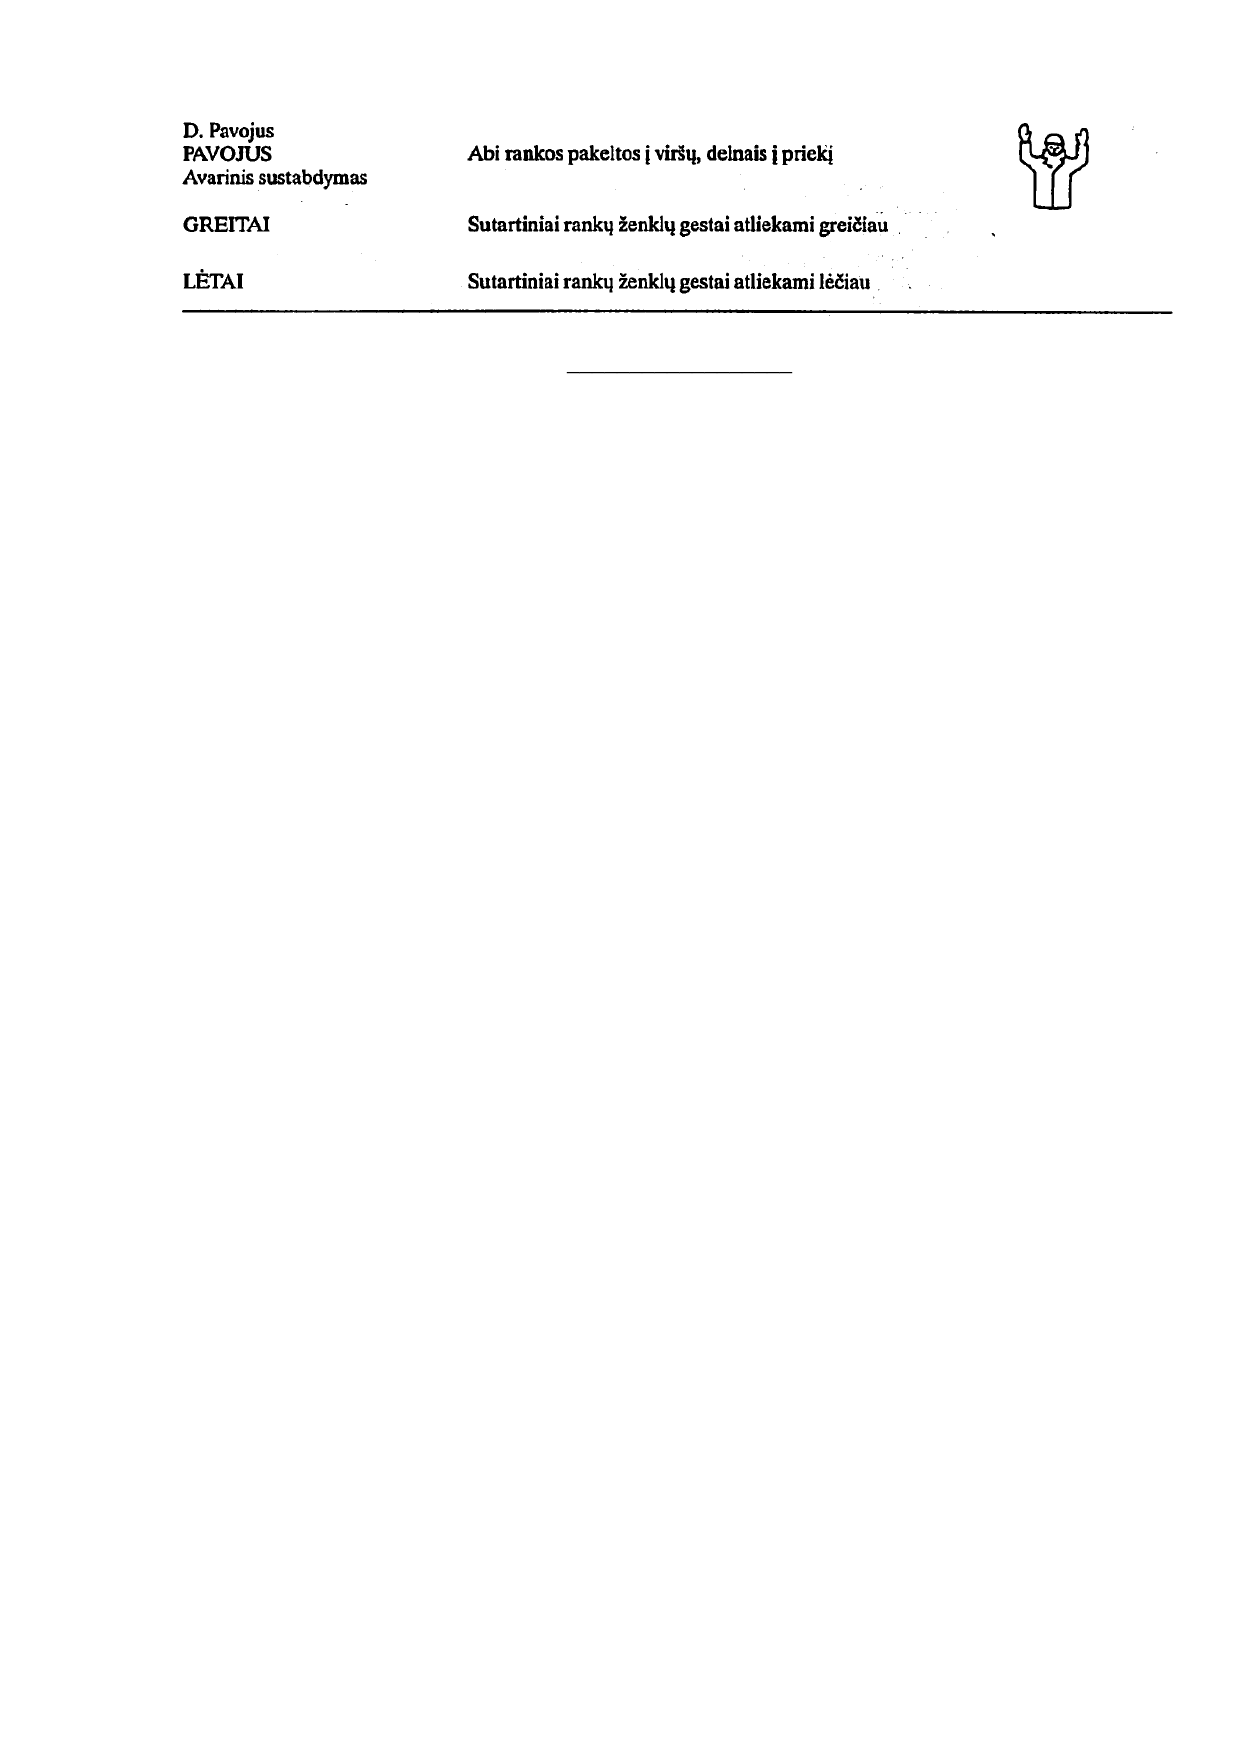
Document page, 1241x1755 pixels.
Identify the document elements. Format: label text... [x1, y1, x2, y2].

text __________________ [177, 347, 1181, 376]
